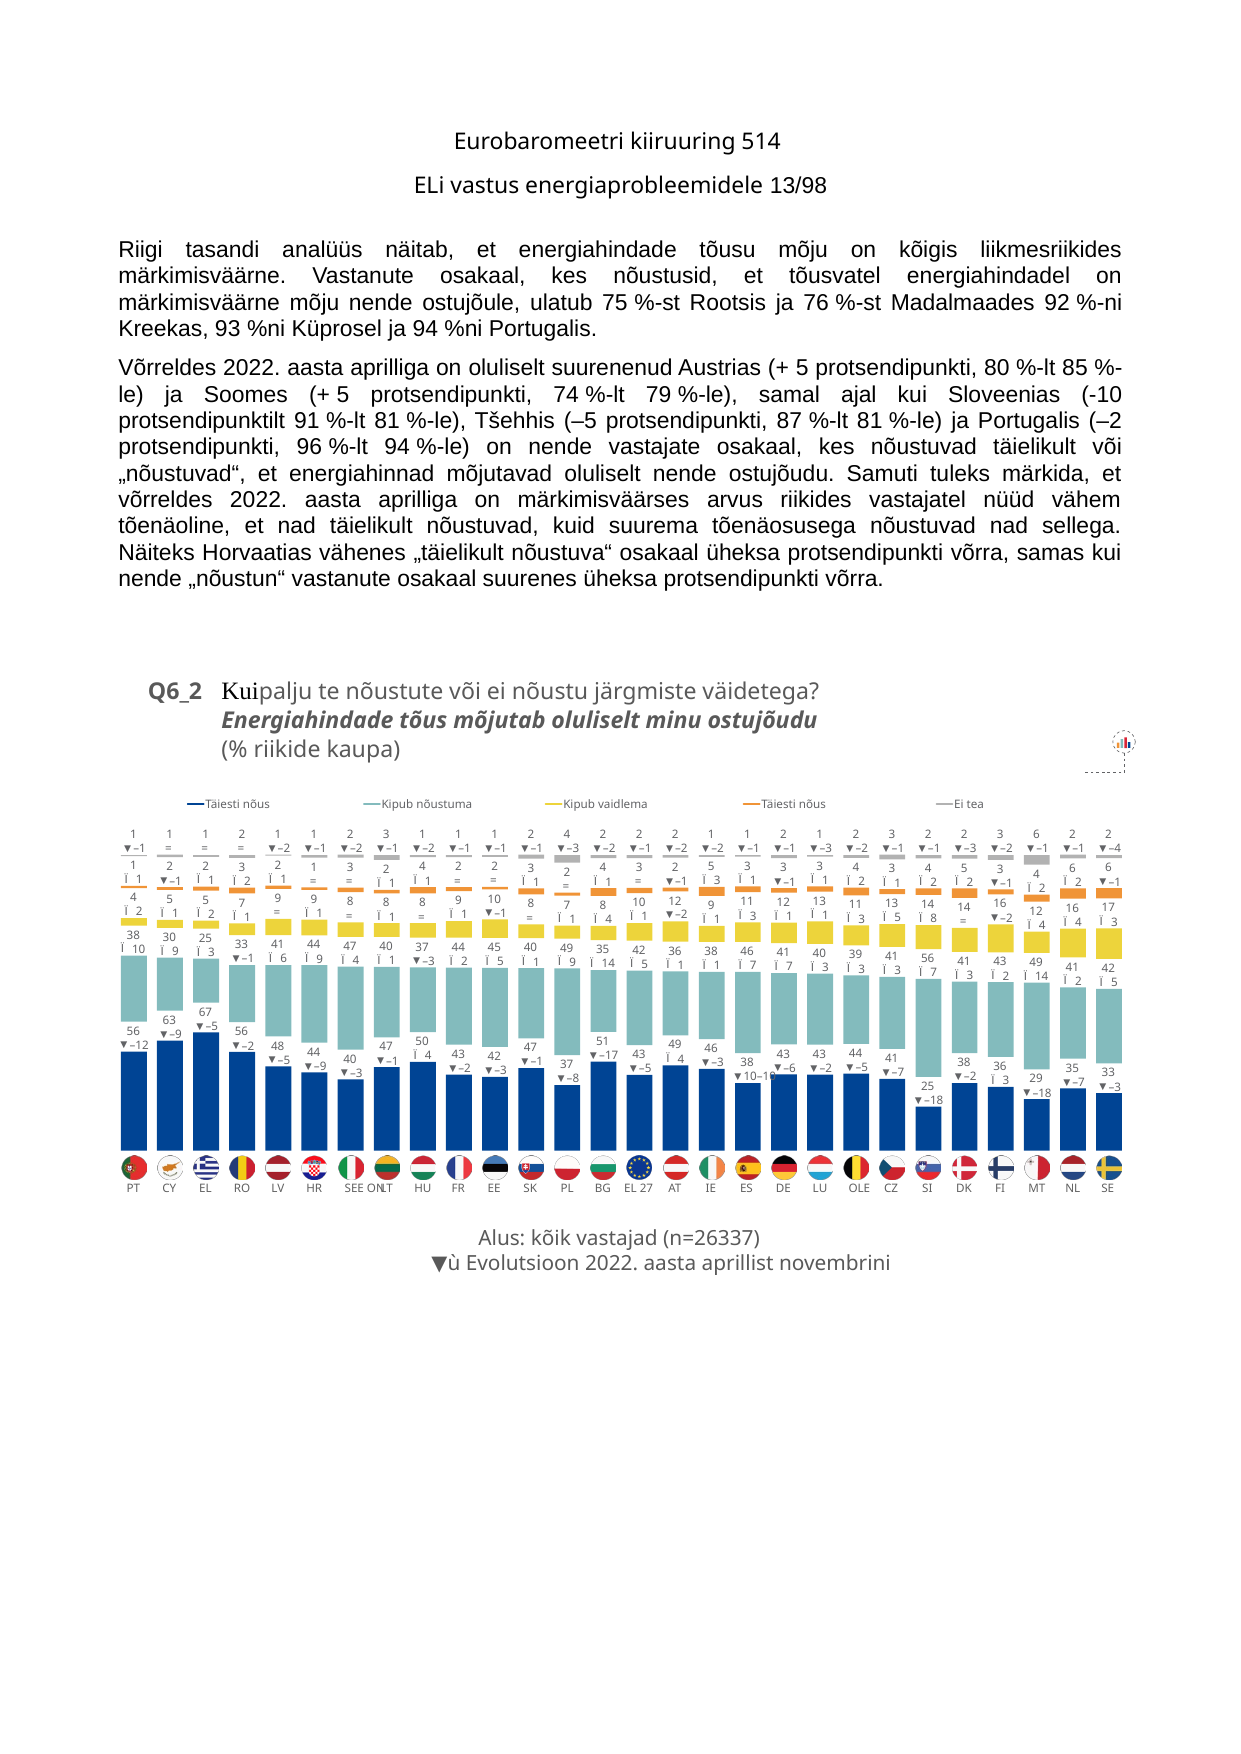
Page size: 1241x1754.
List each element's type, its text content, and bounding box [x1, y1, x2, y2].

picture [988, 1155, 1014, 1180]
picture [1024, 1155, 1050, 1180]
picture [229, 1155, 255, 1180]
text Võrreldes 2022. aasta aprilliga on oluliselt suurenenud Austrias (+ 5 protsendipunkti, 80 %-lt 85 %-le) ja Soomes (+ 5 protsendipunkti, 74 %-lt 79 %-le), samal ajal kui Sloveenias (-10 protsendipunktilt 91 %-lt 81 %-le), Tšehhis (–5 protsendipunkti, 87 %-lt 81 %-le) ja Portugalis (–2 protsendipunkti, 96 %-lt 94 %-le) on nende vastajate osakaal, kes nõustuvad täielikult või „nõustuvad“, et energiahinnad mõjutavad oluliselt nende ostujõudu. Samuti tuleks märkida, et võrreldes 2022. aasta aprilliga on märkimisväärses arvus riikides vastajatel nüüd vähem tõenäoline, et nad täielikult nõustuvad, kuid suurema tõenäosusega nõustuvad nad sellega. Näiteks Horvaatias vähenes „täielikult nõustuva“ osakaal üheksa protsendipunkti võrra, samas kui nende „nõustun“ vastanute osakaal suurenes üheksa protsendipunkti võrra. [118, 354, 1122, 591]
picture [338, 1155, 364, 1180]
picture [626, 1155, 652, 1180]
picture [771, 1155, 797, 1180]
picture [482, 1155, 508, 1180]
picture [879, 1155, 905, 1180]
picture [265, 1155, 291, 1180]
picture [374, 1155, 400, 1180]
picture [157, 1155, 183, 1180]
picture [663, 1155, 689, 1180]
picture [193, 1155, 219, 1180]
picture [735, 1155, 761, 1180]
picture [915, 1155, 941, 1180]
picture [301, 1155, 327, 1180]
picture [554, 1155, 580, 1180]
picture [1060, 1155, 1086, 1180]
picture [1096, 1155, 1122, 1180]
picture [807, 1155, 833, 1180]
picture [699, 1155, 725, 1180]
picture [410, 1155, 436, 1180]
picture [952, 1155, 977, 1180]
text Riigi tasandi analüüs näitab, et energiahindade tõusu mõju on kõigis liikmesriikides märkimisväärne. Vastanute osakaal, kes nõustusid, et tõusvatel energiahindadel on märkimisväärne mõju nende ostujõule, ulatub 75 %-st Rootsis ja 76 %-st Madalmaades 92 %-ni Kreekas, 93 %ni Küprosel ja 94 %ni Portugalis. [118, 236, 1122, 341]
picture [518, 1155, 544, 1180]
picture [446, 1155, 472, 1180]
picture [590, 1155, 616, 1180]
picture [843, 1155, 869, 1180]
picture [121, 1155, 147, 1180]
